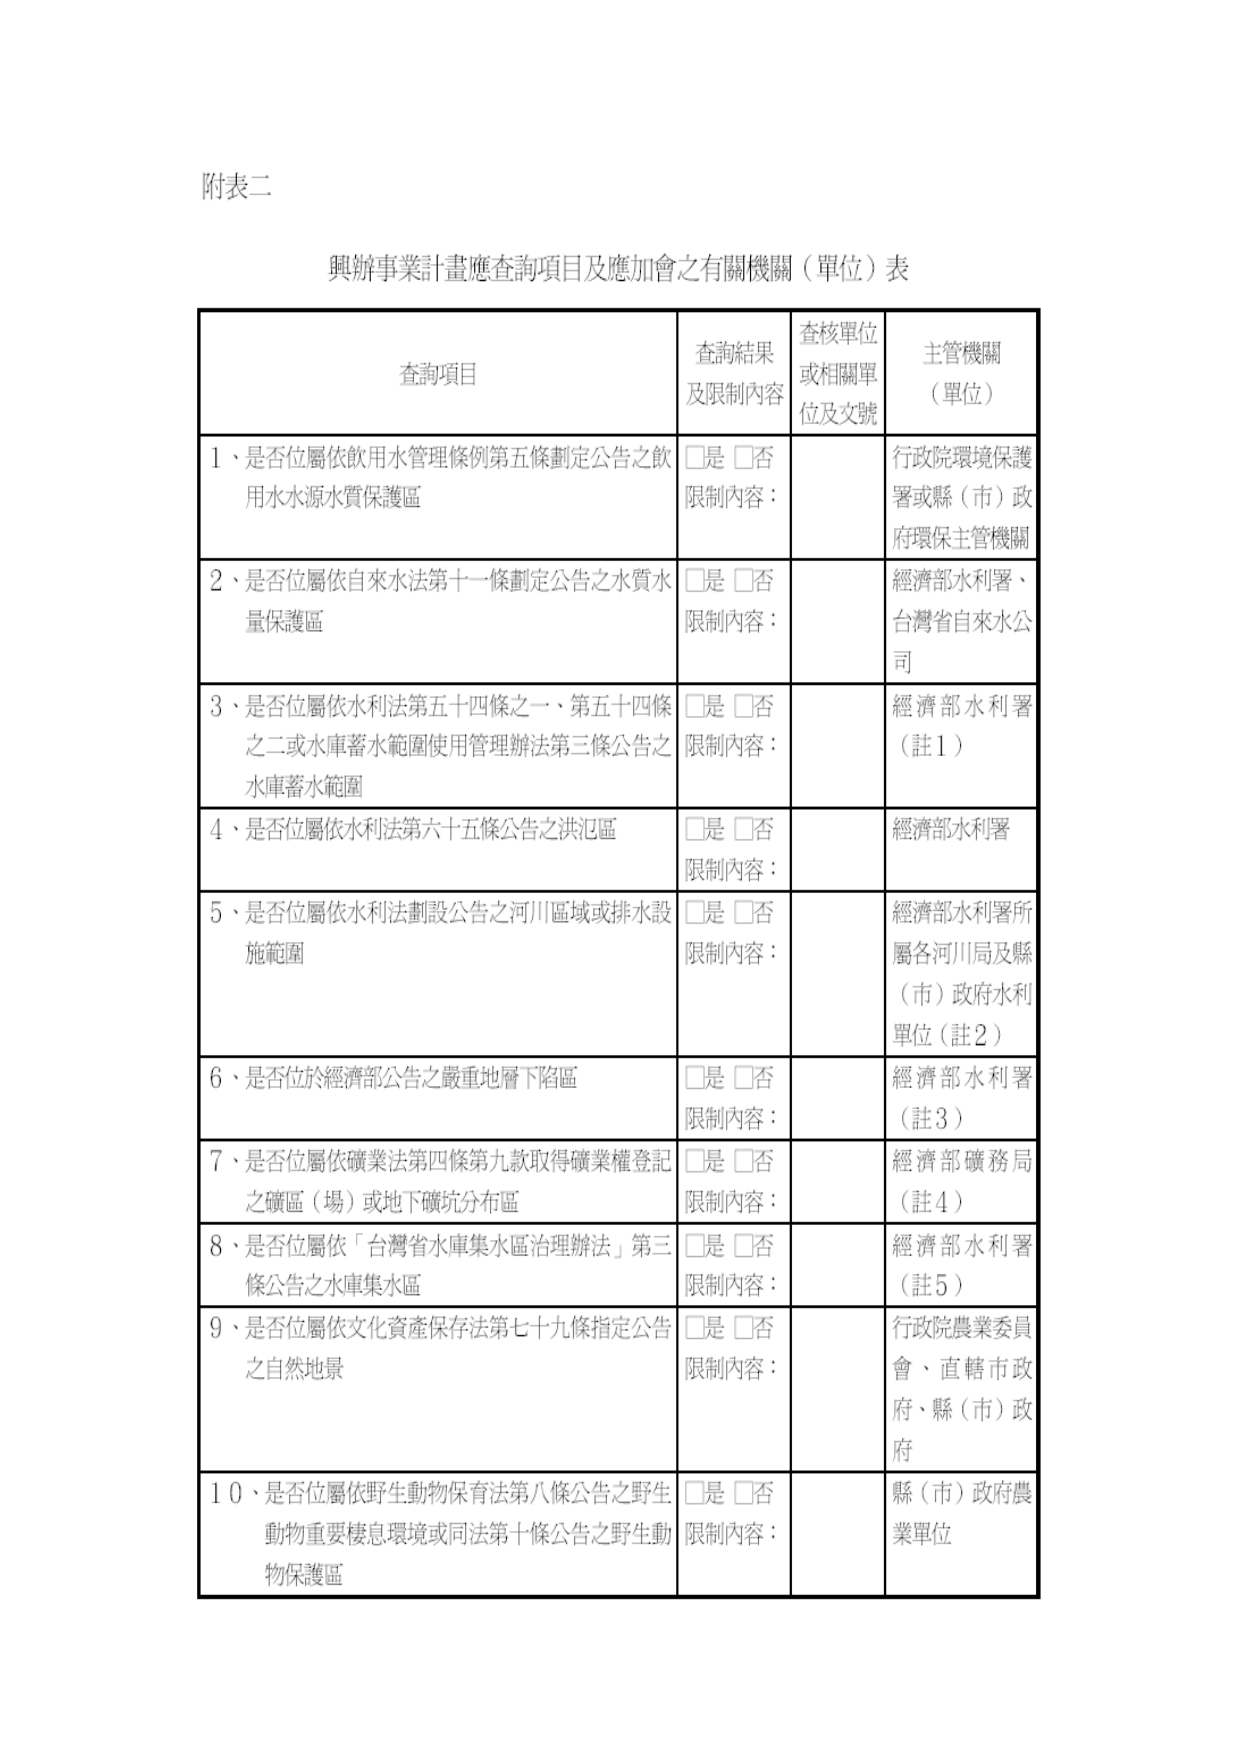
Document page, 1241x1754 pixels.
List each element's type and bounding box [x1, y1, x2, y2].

picture [187, 150, 1052, 1604]
